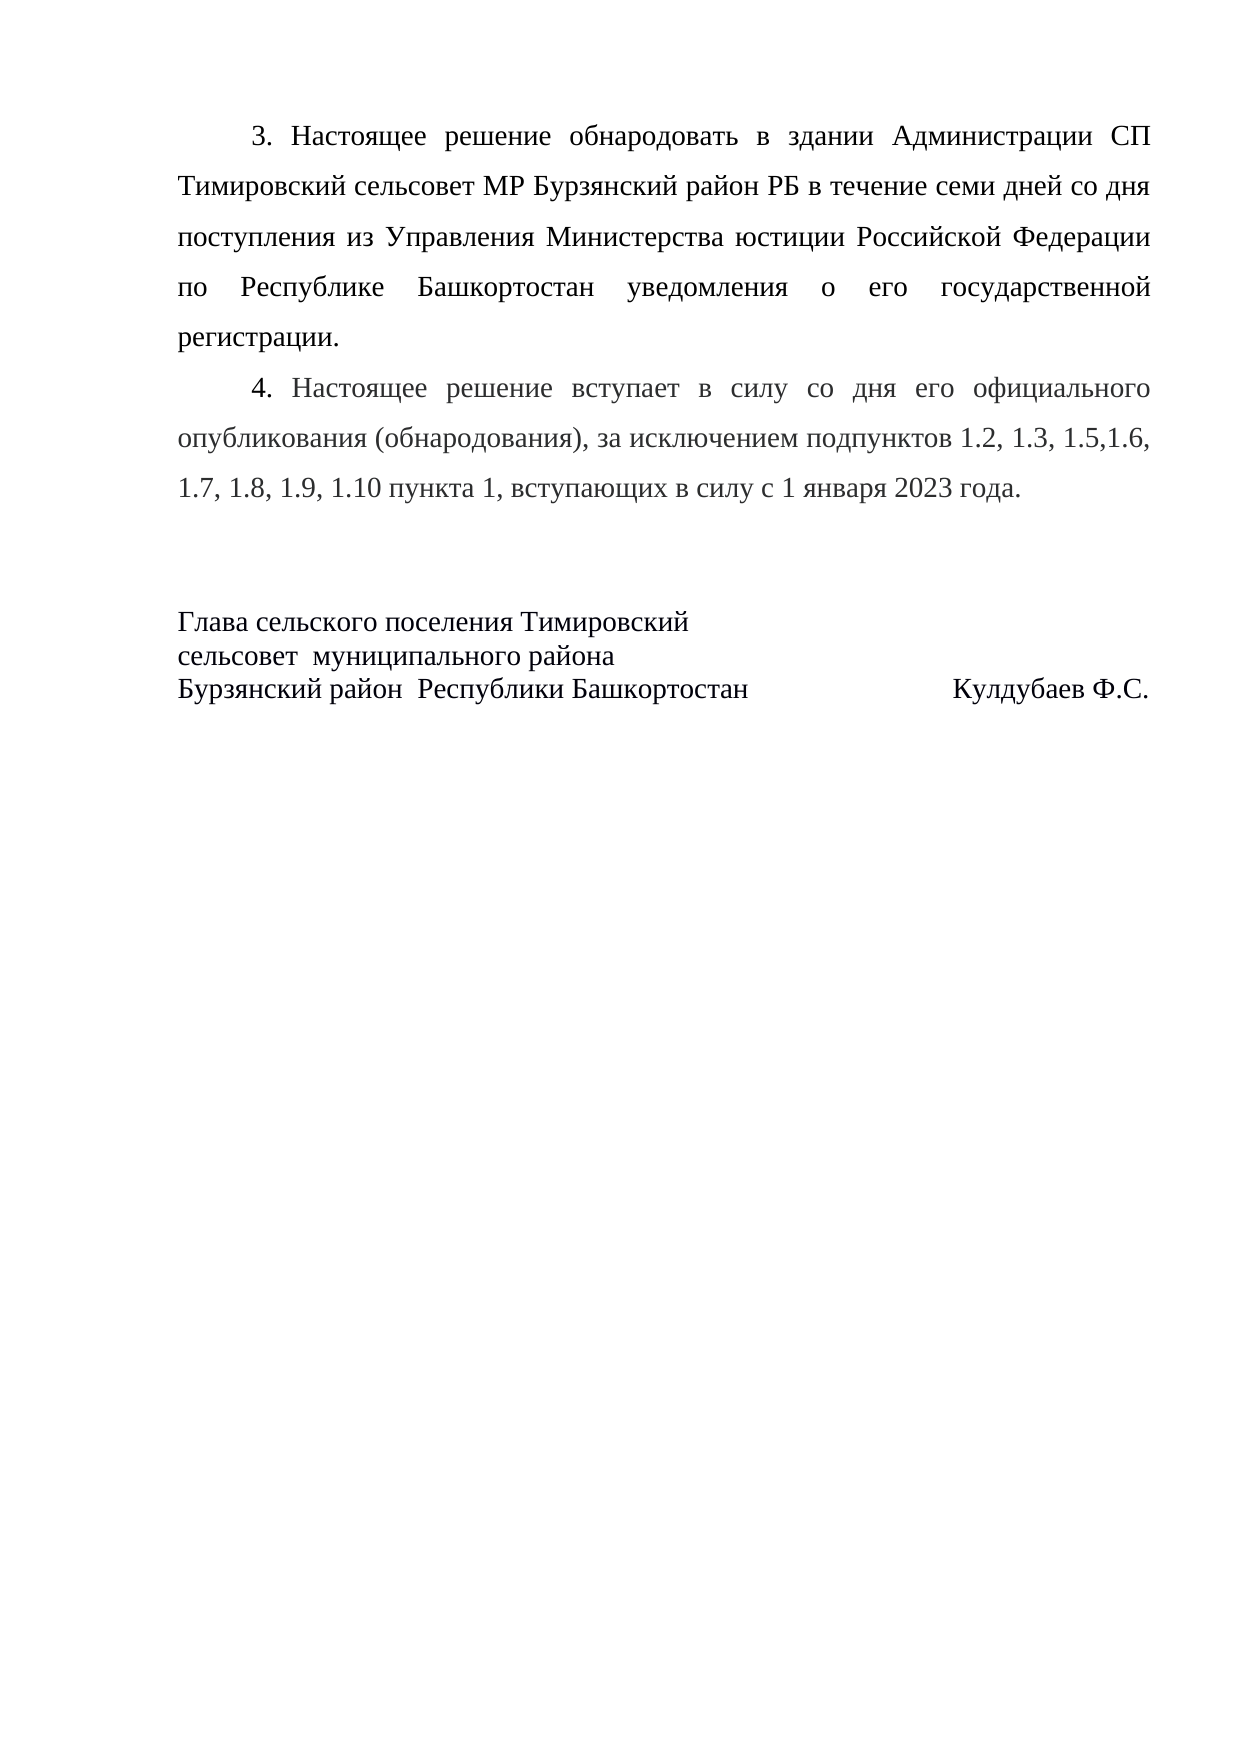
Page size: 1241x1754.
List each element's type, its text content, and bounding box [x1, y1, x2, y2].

text 3. Настоящее решение обнародовать в здании Администрации СП Тимировский сельсовет МР Бурзянский район РБ в течение семи дней со дня поступления из Управления Министерства юстиции Российской Федерации по Республике Башкортостан уведомления о его государственной регистрации. [177, 118, 1152, 353]
text Глава сельского поселения Тимировский сельсовет муниципального района Бурзянский район Республики Башкортостан Кулдубаев Ф.С. [177, 604, 1152, 705]
text 4. Настоящее решение вступает в силу со дня его официального опубликования (обнародования), за исключением подпунктов 1.2, 1.3, 1.5,1.6, 1.7, 1.8, 1.9, 1.10 пункта 1, вступающих в силу с 1 января 2023 года. [177, 370, 1152, 504]
